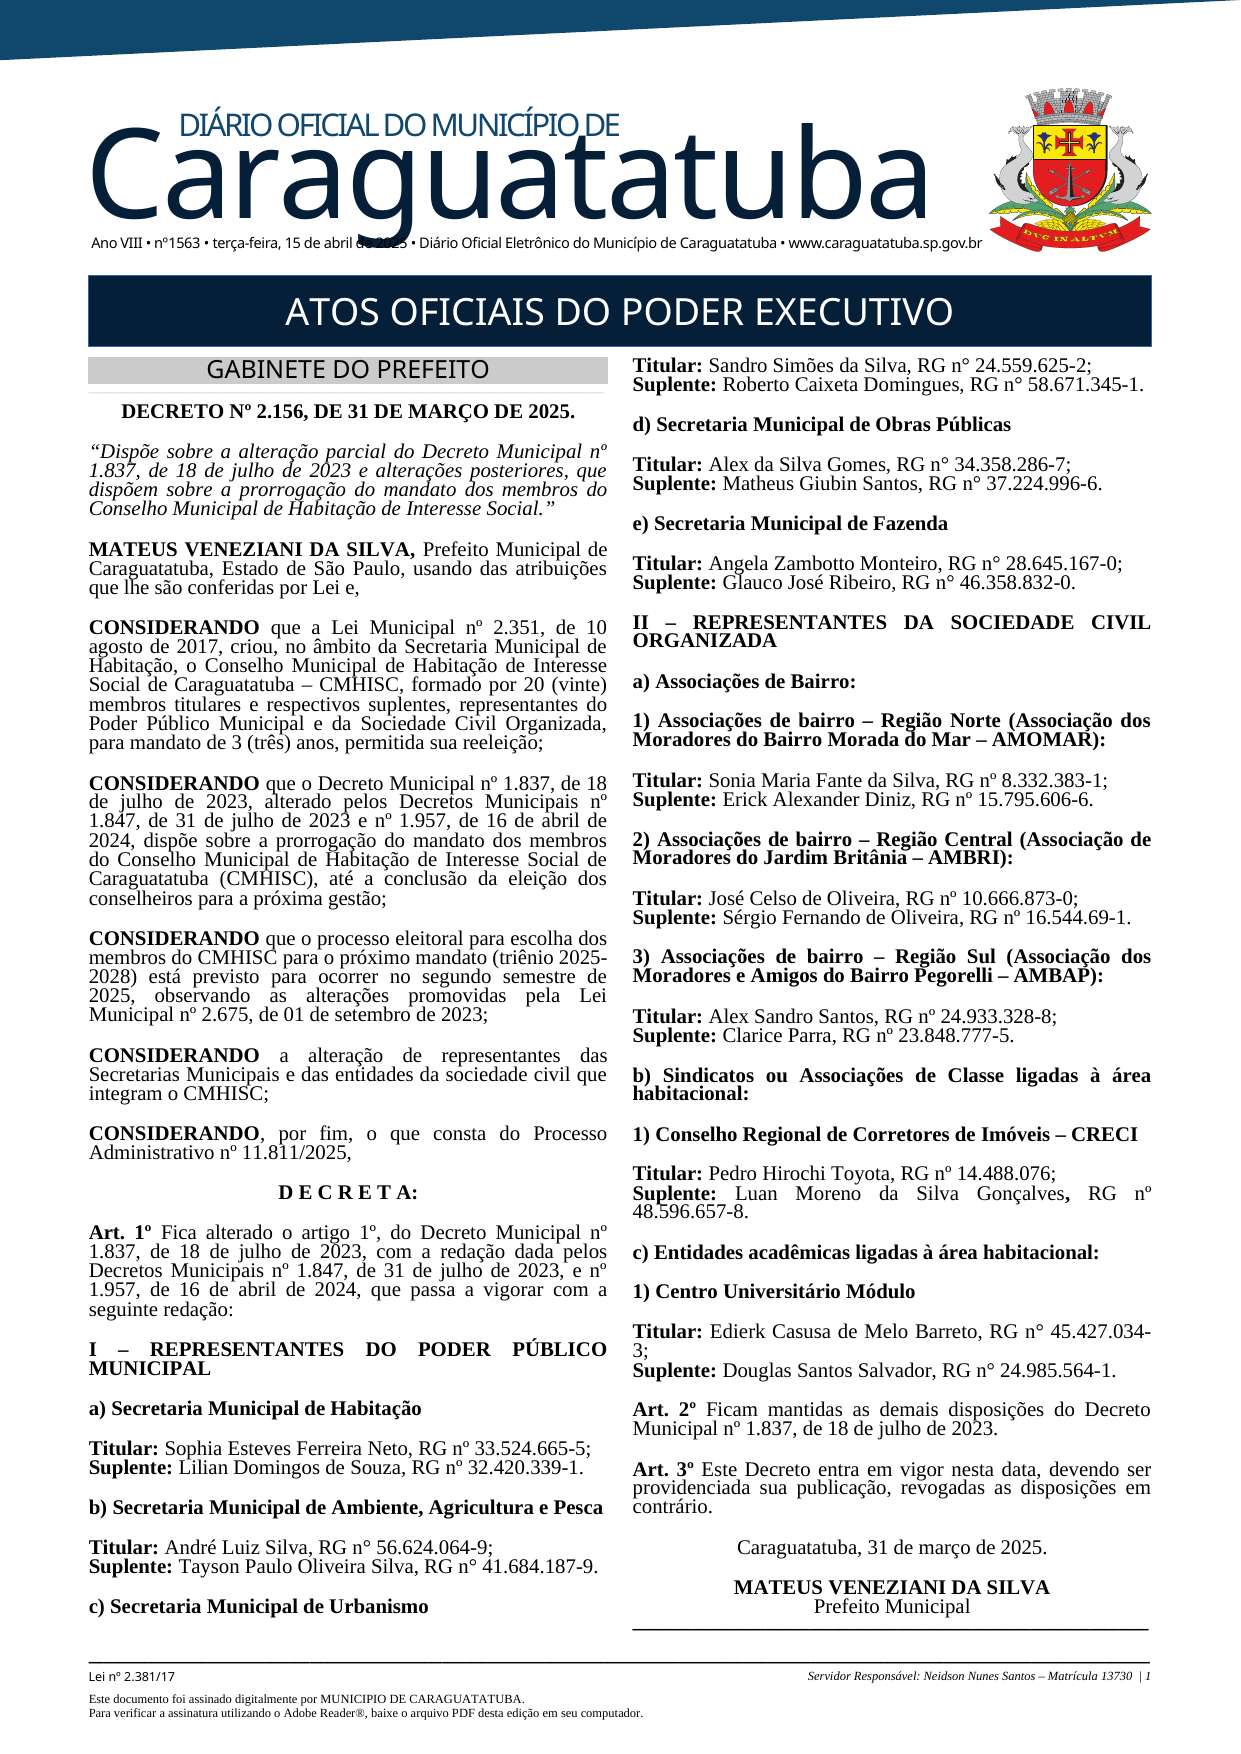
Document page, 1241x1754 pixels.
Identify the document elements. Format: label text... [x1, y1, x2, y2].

text d) Secretaria Municipal de Obras Públicas [632, 416, 1152, 435]
text 1) Centro Universitário Módulo [632, 1283, 1152, 1303]
text Suplente: Clarice Parra, RG nº 23.848.777-5. [632, 1027, 1152, 1046]
text a) Associações de Bairro: [632, 673, 1152, 692]
text Art. 3º Este Decreto entra em vigor nesta data, devendo ser providenciada sua publicação, revogadas as disposições em contrário. [632, 1461, 1152, 1518]
text Titular: José Celso de Oliveira, RG nº 10.666.873-0; [632, 890, 1152, 909]
text “Dispõe sobre a alteração parcial do Decreto Municipal nº 1.837, de 18 de julho de 2023 e alterações posteriores, que dispõem sobre a prorrogação do mandato dos membros do Conselho Municipal de Habitação de Interesse Social.” [88, 443, 608, 520]
text GABINETE DO PREFEITO [88, 357, 608, 384]
text c) Entidades acadêmicas ligadas à área habitacional: [632, 1244, 1152, 1263]
text Titular: Alex da Silva Gomes, RG n° 34.358.286-7; [632, 456, 1152, 475]
text b) Sindicatos ou Associações de Classe ligadas à área habitacional: [632, 1067, 1152, 1105]
text Titular: Alex Sandro Santos, RG nº 24.933.328-8; [632, 1008, 1152, 1027]
text Suplente: Matheus Giubin Santos, RG n° 37.224.996-6. [632, 475, 1152, 494]
text e) Secretaria Municipal de Fazenda [632, 515, 1152, 534]
text Suplente: Erick Alexander Diniz, RG nº 15.795.606-6. [632, 791, 1152, 810]
text CONSIDERANDO, por fim, o que consta do Processo Administrativo nº 11.811/2025, [88, 1125, 608, 1164]
text MATEUS VENEZIANI DA SILVA [632, 1579, 1152, 1598]
text Titular: Edierk Casusa de Melo Barreto, RG n° 45.427.034-3; [632, 1323, 1152, 1362]
text CONSIDERANDO que o Decreto Municipal nº 1.837, de 18 de julho de 2023, alterado pelos Decretos Municipais nº 1.847, de 31 de julho de 2023 e nº 1.957, de 16 de abril de 2024, dispõe sobre a prorrogação do mandato dos membros do Conselho Municipal de Habitação de Interesse Social de Caraguatatuba (CMHISC), até a conclusão da eleição dos conselheiros para a próxima gestão; [88, 775, 608, 909]
text Suplente: Luan Moreno da Silva Gonçalves, RG nº 48.596.657-8. [632, 1185, 1152, 1223]
text Prefeito Municipal [632, 1598, 1152, 1617]
text 1) Conselho Regional de Corretores de Imóveis – CRECI [632, 1126, 1152, 1145]
text Suplente: Lilian Domingos de Souza, RG nº 32.420.339-1. [88, 1459, 608, 1478]
text ─────────────────────────────────── [632, 1617, 1152, 1638]
text a) Secretaria Municipal de Habitação [88, 1400, 608, 1419]
text Suplente: Tayson Paulo Oliveira Silva, RG n° 41.684.187-9. [88, 1558, 608, 1577]
text Ano VIII • nº1563 • terça-feira, 15 de abril de 2025 • Diário Oficial Eletrônico do Município de Caraguatatuba • www.caraguatatuba.sp.gov.br [91, 233, 1010, 253]
text Titular: Sonia Maria Fante da Silva, RG nº 8.332.383-1; [632, 772, 1152, 791]
text Suplente: Roberto Caixeta Domingues, RG n° 58.671.345-1. [632, 376, 1152, 396]
text Caraguatatuba, 31 de março de 2025. [632, 1539, 1152, 1558]
text Titular: Sophia Esteves Ferreira Neto, RG nº 33.524.665-5; [88, 1440, 608, 1459]
text CONSIDERANDO que o processo eleitoral para escolha dos membros do CMHISC para o próximo mandato (triênio 2025-2028) está previsto para ocorrer no segundo semestre de 2025, observando as alterações promovidas pela Lei Municipal nº 2.675, de 01 de setembro de 2023; [88, 930, 608, 1026]
text Titular: Angela Zambotto Monteiro, RG n° 28.645.167-0; [632, 555, 1152, 574]
text Art. 2º Ficam mantidas as demais disposições do Decreto Municipal nº 1.837, de 18 de julho de 2023. [632, 1402, 1152, 1440]
text Suplente: Douglas Santos Salvador, RG n° 24.985.564-1. [632, 1362, 1152, 1381]
text Titular: Sandro Simões da Silva, RG n° 24.559.625-2; [632, 357, 1152, 376]
text 3) Associações de bairro – Região Sul (Associação dos Moradores e Amigos do Bairro Pegorelli – AMBAP): [632, 949, 1152, 987]
text Titular: André Luiz Silva, RG n° 56.624.064-9; [88, 1539, 608, 1558]
text D E C R E T A: [88, 1184, 608, 1204]
text b) Secretaria Municipal de Ambiente, Agricultura e Pesca [88, 1499, 608, 1518]
text MATEUS VENEZIANI DA SILVA, Prefeito Municipal de Caraguatatuba, Estado de São Paulo, usando das atribuições que lhe são conferidas por Lei e, [88, 541, 608, 599]
text DECRETO Nº 2.156, DE 31 DE MARÇO DE 2025. [88, 404, 608, 423]
text ─────────────────────────────────── [88, 384, 608, 404]
text Titular: Pedro Hirochi Toyota, RG nº 14.488.076; [632, 1166, 1152, 1185]
text c) Secretaria Municipal de Urbanismo [88, 1598, 608, 1617]
text Suplente: Sérgio Fernando de Oliveira, RG nº 16.544.69-1. [632, 909, 1152, 928]
text Suplente: Glauco José Ribeiro, RG n° 46.358.832-0. [632, 574, 1152, 593]
text CONSIDERANDO que a Lei Municipal nº 2.351, de 10 agosto de 2017, criou, no âmbito da Secretaria Municipal de Habitação, o Conselho Municipal de Habitação de Interesse Social de Caraguatatuba – CMHISC, formado por 20 (vinte) membros titulares e respectivos suplentes, representantes do Poder Público Municipal e da Sociedade Civil Organizada, para mandato de 3 (três) anos, permitida sua reeleição; [88, 619, 608, 754]
text 2) Associações de bairro – Região Central (Associação de Moradores do Jardim Britânia – AMBRI): [632, 831, 1152, 869]
text Art. 1º Fica alterado o artigo 1º, do Decreto Municipal nº 1.837, de 18 de julho de 2023, com a redação dada pelos Decretos Municipais nº 1.847, de 31 de julho de 2023, e nº 1.957, de 16 de abril de 2024, que passa a vigorar com a seguinte redação: [88, 1224, 608, 1321]
text I – REPRESENTANTES DO PODER PÚBLICO MUNICIPAL [88, 1341, 608, 1379]
text II – REPRESENTANTES DA SOCIEDADE CIVIL ORGANIZADA [632, 614, 1152, 652]
text CONSIDERANDO a alteração de representantes das Secretarias Municipais e das entidades da sociedade civil que integram o CMHISC; [88, 1047, 608, 1105]
text 1) Associações de bairro – Região Norte (Associação dos Moradores do Bairro Morada do Mar – AMOMAR): [632, 713, 1152, 751]
